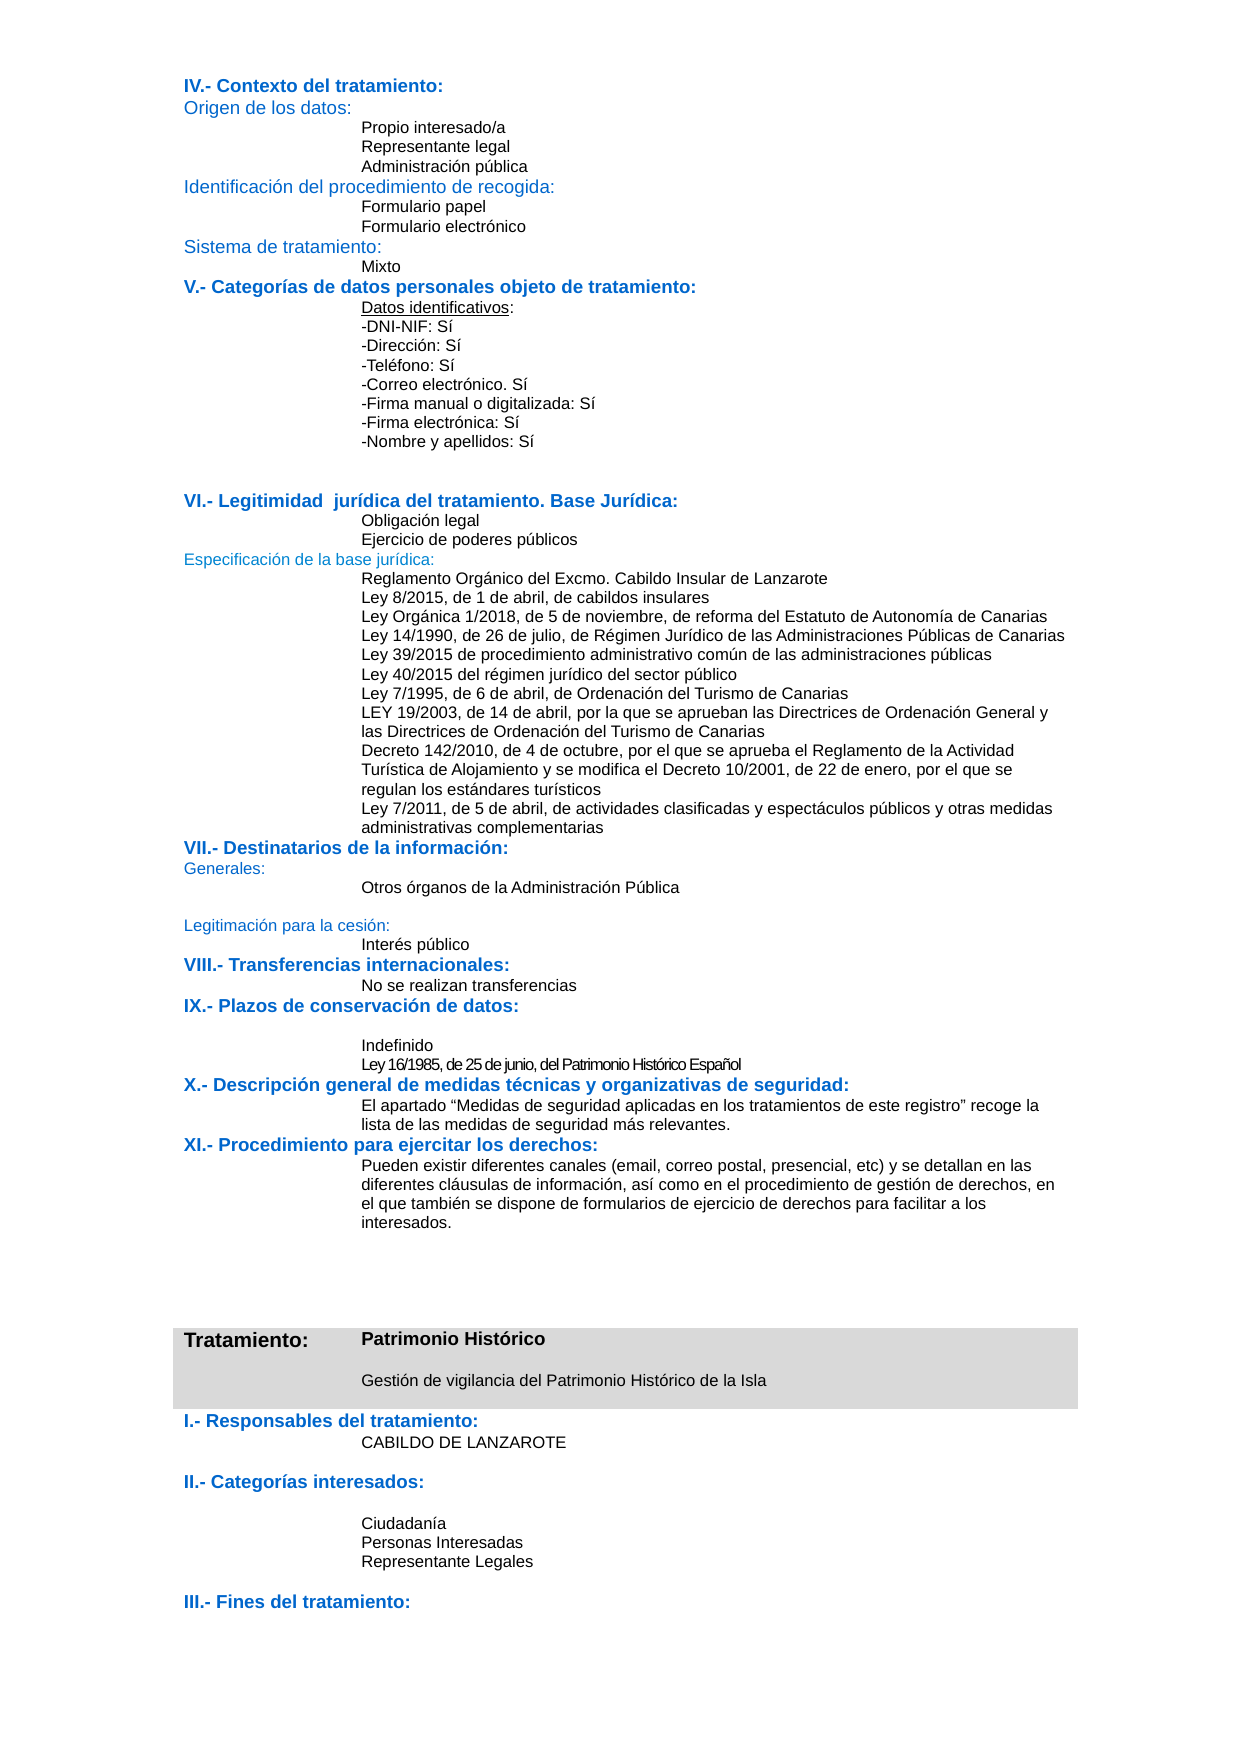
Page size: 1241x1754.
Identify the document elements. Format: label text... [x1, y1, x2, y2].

table_cell VII.- Destinatarios de la información: [173, 837, 1078, 858]
table_cell Identificación del procedimiento de recogida: [173, 176, 1078, 197]
table_cell Datos identificativos: -DNI-NIF: Sí -Dirección: Sí -Teléfono: Sí -Correo electrónico. Sí -Firma manual o digitalizada: Sí -Firma electrónica: Sí -Nombre y apellidos: Sí [350, 298, 1078, 489]
table_cell Interés público [350, 935, 1078, 954]
table_header Tratamiento: [173, 1328, 350, 1409]
table_cell VI.- Legitimidad jurídica del tratamiento. Base Jurídica: [173, 490, 1078, 511]
table_cell [173, 1614, 350, 1633]
table_cell Formulario papel Formulario electrónico [350, 197, 1078, 236]
table_cell IV.- Contexto del tratamiento: [173, 75, 1078, 97]
table_cell III.- Fines del tratamiento: [173, 1591, 1078, 1614]
table_cell [173, 1156, 350, 1232]
table_cell VIII.- Transferencias internacionales: [173, 954, 1078, 976]
table_cell Mixto [350, 257, 1078, 276]
table_cell Especificación de la base jurídica: [173, 549, 1078, 568]
table_cell I.- Responsables del tratamiento: [173, 1410, 1078, 1433]
table_cell Legitimación para la cesión: [173, 916, 1078, 935]
table_cell [173, 878, 350, 916]
table_cell [173, 1017, 350, 1074]
table_cell Propio interesado/a Representante legal Administración pública [350, 118, 1078, 176]
table_cell No se realizan transferencias [350, 976, 1078, 995]
table_cell CABILDO DE LANZAROTE [350, 1433, 1078, 1471]
table_cell X.- Descripción general de medidas técnicas y organizativas de seguridad: [173, 1074, 1078, 1096]
table_cell Reglamento Orgánico del Excmo. Cabildo Insular de Lanzarote Ley 8/2015, de 1 de abril, de cabildos insulares Ley Orgánica 1/2018, de 5 de noviembre, de reforma del Estatuto de Autonomía de Canarias Ley 14/1990, de 26 de julio, de Régimen Jurídico de las Administraciones Públicas de Canarias Ley 39/2015 de procedimiento administrativo común de las administraciones públicas Ley 40/2015 del régimen jurídico del sector público Ley 7/1995, de 6 de abril, de Ordenación del Turismo de Canarias LEY 19/2003, de 14 de abril, por la que se aprueban las Directrices de Ordenación General y las Directrices de Ordenación del Turismo de Canarias Decreto 142/2010, de 4 de octubre, por el que se aprueba el Reglamento de la Actividad Turística de Alojamiento y se modifica el Decreto 10/2001, de 22 de enero, por el que se regulan los estándares turísticos Ley 7/2011, de 5 de abril, de actividades clasificadas y espectáculos públicos y otras medidas administrativas complementarias [350, 569, 1078, 837]
table_cell El apartado “Medidas de seguridad aplicadas en los tratamientos de este registro” recoge la lista de las medidas de seguridad más relevantes. [350, 1096, 1078, 1134]
table_cell [173, 569, 350, 837]
table_cell Origen de los datos: [173, 97, 1078, 118]
table_cell [173, 298, 350, 489]
table_cell Generales: [173, 859, 1078, 878]
table_cell [173, 1096, 350, 1134]
table_cell [173, 197, 350, 236]
table_cell [173, 976, 350, 995]
table_cell [173, 1495, 350, 1591]
table_cell Pueden existir diferentes canales (email, correo postal, presencial, etc) y se detallan en las diferentes cláusulas de información, así como en el procedimiento de gestión de derechos, en el que también se dispone de formularios de ejercicio de derechos para facilitar a los interesados. [350, 1156, 1078, 1232]
table_cell Ciudadanía Personas Interesadas Representante Legales [350, 1495, 1078, 1591]
table_cell Indefinido Ley 16/1985, de 25 de junio, del Patrimonio Histórico Español [350, 1017, 1078, 1074]
table_cell Sistema de tratamiento: [173, 236, 1078, 257]
table_cell [350, 1614, 1078, 1633]
table_cell Otros órganos de la Administración Pública [350, 878, 1078, 916]
table_cell [173, 118, 350, 176]
table_cell [173, 511, 350, 549]
table_cell [173, 1433, 350, 1471]
table_cell II.- Categorías interesados: [173, 1471, 1078, 1495]
table_cell V.- Categorías de datos personales objeto de tratamiento: [173, 276, 1078, 298]
table_cell [173, 935, 350, 954]
table_header Patrimonio Histórico Gestión de vigilancia del Patrimonio Histórico de la Isla [350, 1328, 1078, 1409]
table_cell [173, 257, 350, 276]
table_cell Obligación legal Ejercicio de poderes públicos [350, 511, 1078, 549]
table_cell IX.- Plazos de conservación de datos: [173, 995, 1078, 1017]
table_cell XI.- Procedimiento para ejercitar los derechos: [173, 1134, 1078, 1156]
